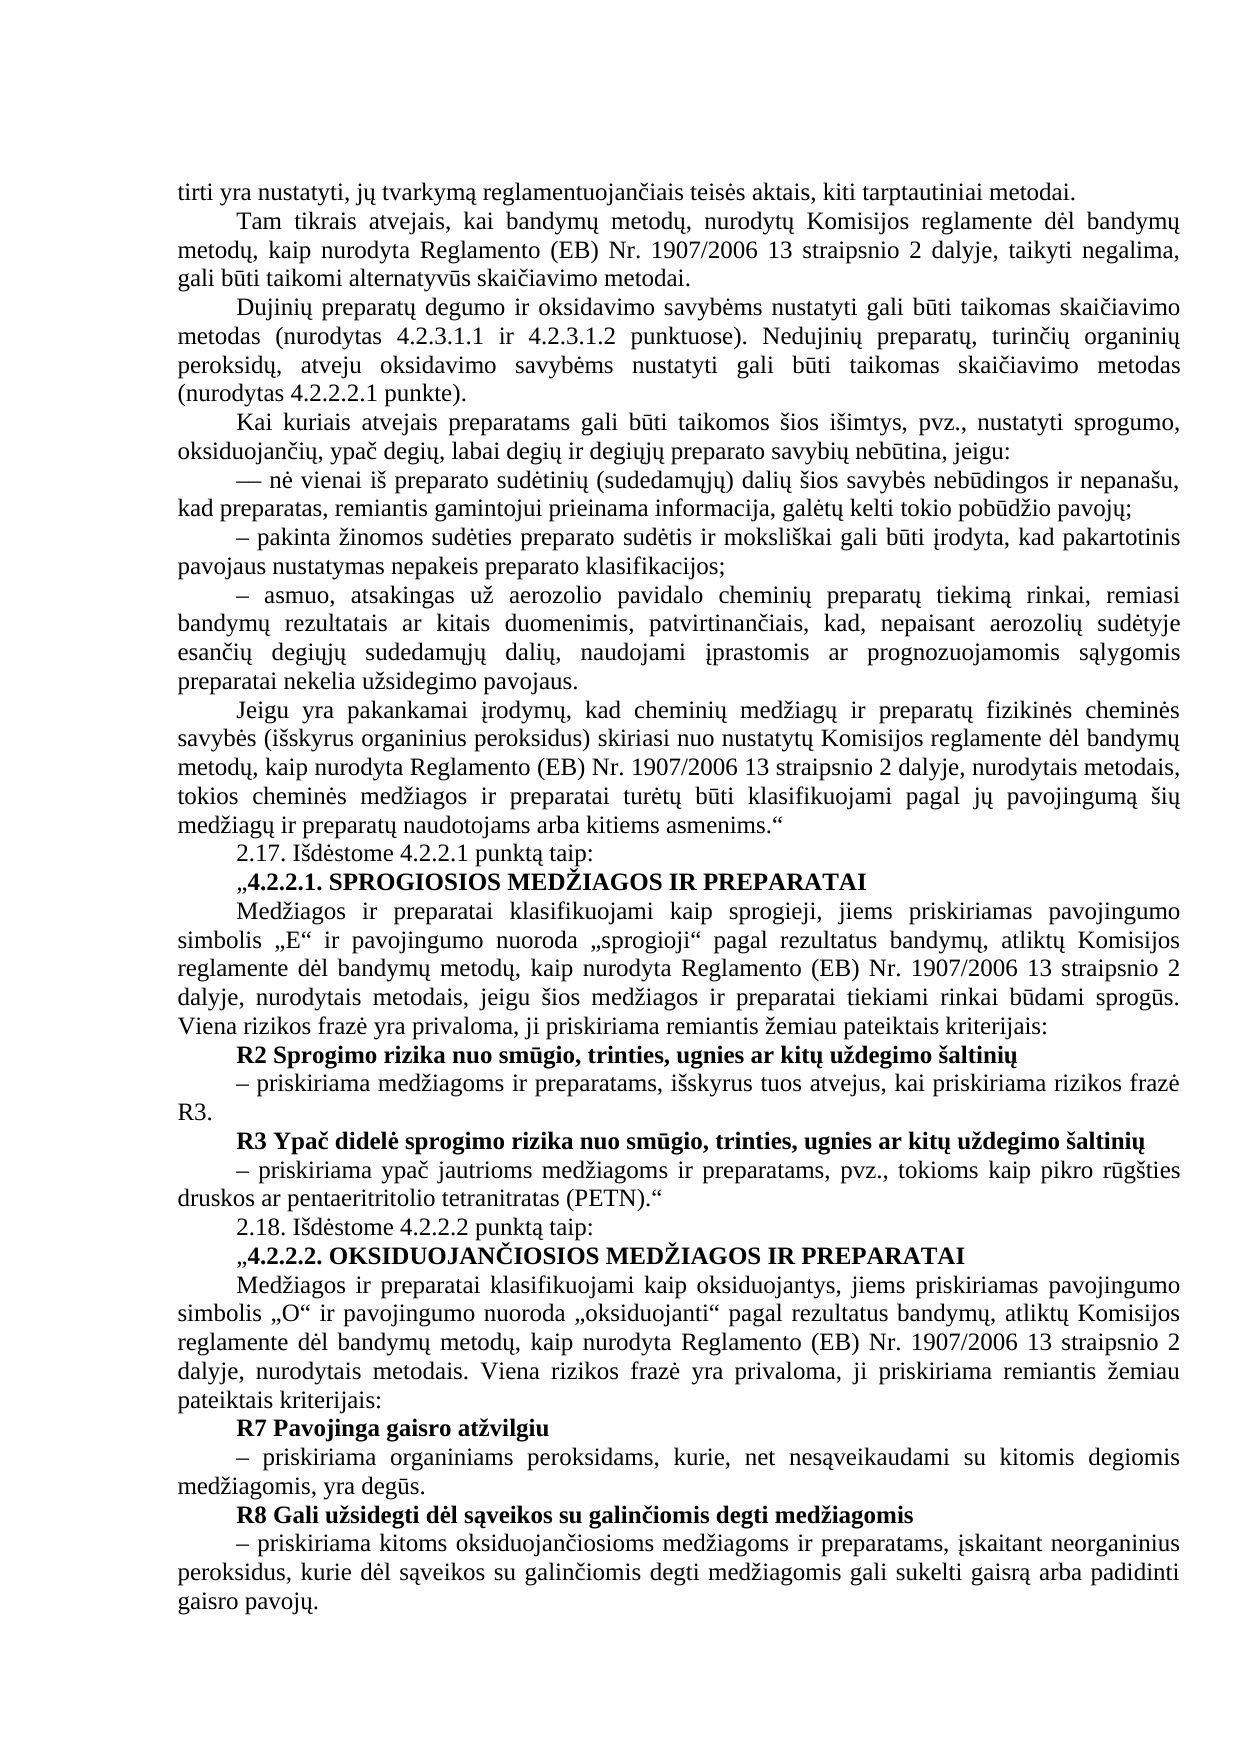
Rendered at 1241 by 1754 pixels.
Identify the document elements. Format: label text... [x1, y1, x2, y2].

text tirti yra nustatyti, jų tvarkymą reglamentuojančiais teisės aktais, kiti tarptautiniai metodai. [177, 177, 1181, 206]
text „4.2.2.1. SPROGIOSIOS MEDŽIAGOS IR PREPARATAI [177, 867, 1181, 896]
text – pakinta žinomos sudėties preparato sudėtis ir moksliškai gali būti įrodyta, kad pakartotinis pavojaus nustatymas nepakeis preparato klasifikacijos; [177, 522, 1181, 580]
text R8 Gali užsidegti dėl sąveikos su galinčiomis degti medžiagomis [177, 1500, 1181, 1528]
text R3 Ypač didelė sprogimo rizika nuo smūgio, trinties, ugnies ar kitų uždegimo šaltinių [177, 1126, 1181, 1155]
text Medžiagos ir preparatai klasifikuojami kaip sprogieji, jiems priskiriamas pavojingumo simbolis „E“ ir pavojingumo nuoroda „sprogioji“ pagal rezultatus bandymų, atliktų Komisijos reglamente dėl bandymų metodų, kaip nurodyta Reglamento (EB) Nr. 1907/2006 13 straipsnio 2 dalyje, nurodytais metodais, jeigu šios medžiagos ir preparatai tiekiami rinkai būdami sprogūs. Viena rizikos frazė yra privaloma, ji priskiriama remiantis žemiau pateiktais kriterijais: [177, 896, 1181, 1040]
text – priskiriama organiniams peroksidams, kurie, net nesąveikaudami su kitomis degiomis medžiagomis, yra degūs. [177, 1442, 1181, 1500]
text – priskiriama medžiagoms ir preparatams, išskyrus tuos atvejus, kai priskiriama rizikos frazė R3. [177, 1068, 1181, 1126]
text R2 Sprogimo rizika nuo smūgio, trinties, ugnies ar kitų uždegimo šaltinių [177, 1040, 1181, 1068]
text Medžiagos ir preparatai klasifikuojami kaip oksiduojantys, jiems priskiriamas pavojingumo simbolis „O“ ir pavojingumo nuoroda „oksiduojanti“ pagal rezultatus bandymų, atliktų Komisijos reglamente dėl bandymų metodų, kaip nurodyta Reglamento (EB) Nr. 1907/2006 13 straipsnio 2 dalyje, nurodytais metodais. Viena rizikos frazė yra privaloma, ji priskiriama remiantis žemiau pateiktais kriterijais: [177, 1270, 1181, 1413]
text – asmuo, atsakingas už aerozolio pavidalo cheminių preparatų tiekimą rinkai, remiasi bandymų rezultatais ar kitais duomenimis, patvirtinančiais, kad, nepaisant aerozolių sudėtyje esančių degiųjų sudedamųjų dalių, naudojami įprastomis ar prognozuojamomis sąlygomis preparatai nekelia užsidegimo pavojaus. [177, 580, 1181, 695]
text 2.18. Išdėstome 4.2.2.2 punktą taip: [177, 1212, 1181, 1241]
text 2.17. Išdėstome 4.2.2.1 punktą taip: [177, 838, 1181, 867]
text Tam tikrais atvejais, kai bandymų metodų, nurodytų Komisijos reglamente dėl bandymų metodų, kaip nurodyta Reglamento (EB) Nr. 1907/2006 13 straipsnio 2 dalyje, taikyti negalima, gali būti taikomi alternatyvūs skaičiavimo metodai. [177, 206, 1181, 292]
text R7 Pavojinga gaisro atžvilgiu [177, 1413, 1181, 1442]
text – priskiriama kitoms oksiduojančiosioms medžiagoms ir preparatams, įskaitant neorganinius peroksidus, kurie dėl sąveikos su galinčiomis degti medžiagomis gali sukelti gaisrą arba padidinti gaisro pavojų. [177, 1528, 1181, 1615]
text –– nė vienai iš preparato sudėtinių (sudedamųjų) dalių šios savybės nebūdingos ir nepanašu, kad preparatas, remiantis gamintojui prieinama informacija, galėtų kelti tokio pobūdžio pavojų; [177, 465, 1181, 522]
text Jeigu yra pakankamai įrodymų, kad cheminių medžiagų ir preparatų fizikinės cheminės savybės (išskyrus organinius peroksidus) skiriasi nuo nustatytų Komisijos reglamente dėl bandymų metodų, kaip nurodyta Reglamento (EB) Nr. 1907/2006 13 straipsnio 2 dalyje, nurodytais metodais, tokios cheminės medžiagos ir preparatai turėtų būti klasifikuojami pagal jų pavojingumą šių medžiagų ir preparatų naudotojams arba kitiems asmenims.“ [177, 695, 1181, 838]
text – priskiriama ypač jautrioms medžiagoms ir preparatams, pvz., tokioms kaip pikro rūgšties druskos ar pentaeritritolio tetranitratas (PETN).“ [177, 1155, 1181, 1212]
text Kai kuriais atvejais preparatams gali būti taikomos šios išimtys, pvz., nustatyti sprogumo, oksiduojančių, ypač degių, labai degių ir degiųjų preparato savybių nebūtina, jeigu: [177, 407, 1181, 465]
text „4.2.2.2. OKSIDUOJANČIOSIOS MEDŽIAGOS IR PREPARATAI [177, 1241, 1181, 1270]
text Dujinių preparatų degumo ir oksidavimo savybėms nustatyti gali būti taikomas skaičiavimo metodas (nurodytas 4.2.3.1.1 ir 4.2.3.1.2 punktuose). Nedujinių preparatų, turinčių organinių peroksidų, atveju oksidavimo savybėms nustatyti gali būti taikomas skaičiavimo metodas (nurodytas 4.2.2.2.1 punkte). [177, 292, 1181, 407]
